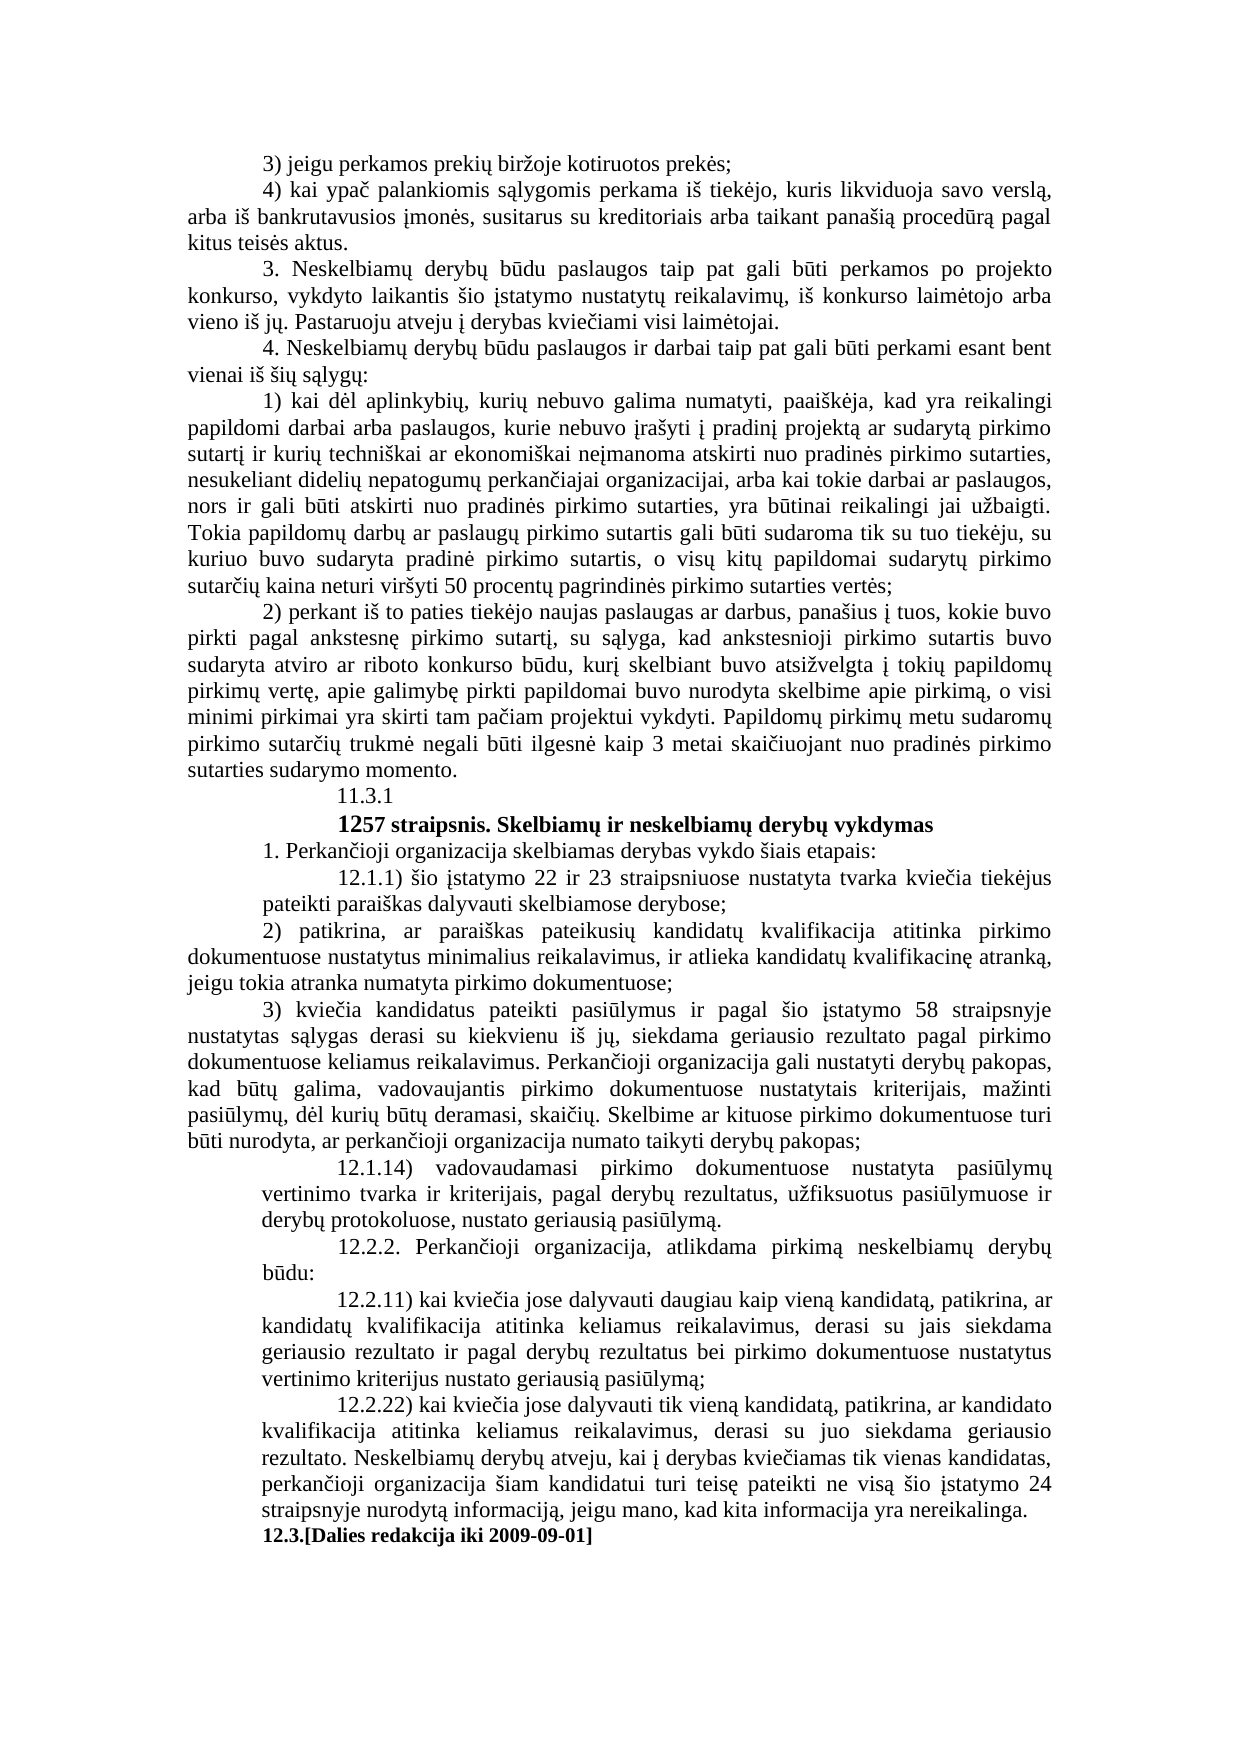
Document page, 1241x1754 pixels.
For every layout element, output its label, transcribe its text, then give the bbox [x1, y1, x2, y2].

text 3) jeigu perkamos prekių biržoje kotiruotos prekės; [187, 150, 1053, 176]
subtitle [Dalies redakcija iki 2009-09-01] [187, 1523, 1053, 1547]
subtitle 1) šio įstatymo 22 ir 23 straipsniuose nustatyta tvarka kviečia tiekėjus pateikti paraiškas dalyvauti skelbiamose derybose; [187, 864, 1053, 917]
subtitle 2) kai kviečia jose dalyvauti tik vieną kandidatą, patikrina, ar kandidato kvalifikacija atitinka keliamus reikalavimus, derasi su juo siekdama geriausio rezultato. Neskelbiamų derybų atveju, kai į derybas kviečiamas tik vienas kandidatas, perkančioji organizacija šiam kandidatui turi teisę pateikti ne visą šio įstatymo 24 straipsnyje nurodytą informaciją, jeigu mano, kad kita informacija yra nereikalinga. [187, 1391, 1053, 1523]
text 2) perkant iš to paties tiekėjo naujas paslaugas ar darbus, panašius į tuos, kokie buvo pirkti pagal ankstesnę pirkimo sutartį, su sąlyga, kad ankstesnioji pirkimo sutartis buvo sudaryta atviro ar riboto konkurso būdu, kurį skelbiant buvo atsižvelgta į tokių papildomų pirkimų vertę, apie galimybę pirkti papildomai buvo nurodyta skelbime apie pirkimą, o visi minimi pirkimai yra skirti tam pačiam projektui vykdyti. Papildomų pirkimų metu sudaromų pirkimo sutarčių trukmė negali būti ilgesnė kaip 3 metai skaičiuojant nuo pradinės pirkimo sutarties sudarymo momento. [187, 598, 1053, 782]
text 4) kai ypač palankiomis sąlygomis perkama iš tiekėjo, kuris likviduoja savo verslą, arba iš bankrutavusios įmonės, susitarus su kreditoriais arba taikant panašią procedūrą pagal kitus teisės aktus. [187, 176, 1053, 255]
subtitle 4) vadovaudamasi pirkimo dokumentuose nustatyta pasiūlymų vertinimo tvarka ir kriterijais, pagal derybų rezultatus, užfiksuotus pasiūlymuose ir derybų protokoluose, nustato geriausią pasiūlymą. [187, 1154, 1053, 1233]
text 3) kviečia kandidatus pateikti pasiūlymus ir pagal šio įstatymo 58 straipsnyje nustatytas sąlygas derasi su kiekvienu iš jų, siekdama geriausio rezultato pagal pirkimo dokumentuose keliamus reikalavimus. Perkančioji organizacija gali nustatyti derybų pakopas, kad būtų galima, vadovaujantis pirkimo dokumentuose nustatytais kriterijais, mažinti pasiūlymų, dėl kurių būtų deramasi, skaičių. Skelbime ar kituose pirkimo dokumentuose turi būti nurodyta, ar perkančioji organizacija numato taikyti derybų pakopas; [187, 996, 1053, 1154]
text 4. Neskelbiamų derybų būdu paslaugos ir darbai taip pat gali būti perkami esant bent vienai iš šių sąlygų: [187, 334, 1053, 387]
text 1) kai dėl aplinkybių, kurių nebuvo galima numatyti, paaiškėja, kad yra reikalingi papildomi darbai arba paslaugos, kurie nebuvo įrašyti į pradinį projektą ar sudarytą pirkimo sutartį ir kurių techniškai ar ekonomiškai neįmanoma atskirti nuo pradinės pirkimo sutarties, nesukeliant didelių nepatogumų perkančiajai organizacijai, arba kai tokie darbai ar paslaugos, nors ir gali būti atskirti nuo pradinės pirkimo sutarties, yra būtinai reikalingi jai užbaigti. Tokia papildomų darbų ar paslaugų pirkimo sutartis gali būti sudaroma tik su tuo tiekėju, su kuriuo buvo sudaryta pradinė pirkimo sutartis, o visų kitų papildomai sudarytų pirkimo sutarčių kaina neturi viršyti 50 procentų pagrindinės pirkimo sutarties vertės; [187, 387, 1053, 598]
subtitle 2. Perkančioji organizacija, atlikdama pirkimą neskelbiamų derybų būdu: [187, 1233, 1053, 1286]
text 1. Perkančioji organizacija skelbiamas derybas vykdo šiais etapais: [187, 838, 1053, 864]
text 3. Neskelbiamų derybų būdu paslaugos taip pat gali būti perkamos po projekto konkurso, vykdyto laikantis šio įstatymo nustatytų reikalavimų, iš konkurso laimėtojo arba vieno iš jų. Pastaruoju atveju į derybas kviečiami visi laimėtojai. [187, 255, 1053, 334]
subtitle 1) kai kviečia jose dalyvauti daugiau kaip vieną kandidatą, patikrina, ar kandidatų kvalifikacija atitinka keliamus reikalavimus, derasi su jais siekdama geriausio rezultato ir pagal derybų rezultatus bei pirkimo dokumentuose nustatytus vertinimo kriterijus nustato geriausią pasiūlymą; [187, 1286, 1053, 1391]
text 2) patikrina, ar paraiškas pateikusių kandidatų kvalifikacija atitinka pirkimo dokumentuose nustatytus minimalius reikalavimus, ir atlieka kandidatų kvalifikacinę atranką, jeigu tokia atranka numatyta pirkimo dokumentuose; [187, 917, 1053, 996]
subtitle 57 straipsnis. Skelbiamų ir neskelbiamų derybų vykdymas [187, 809, 1053, 838]
